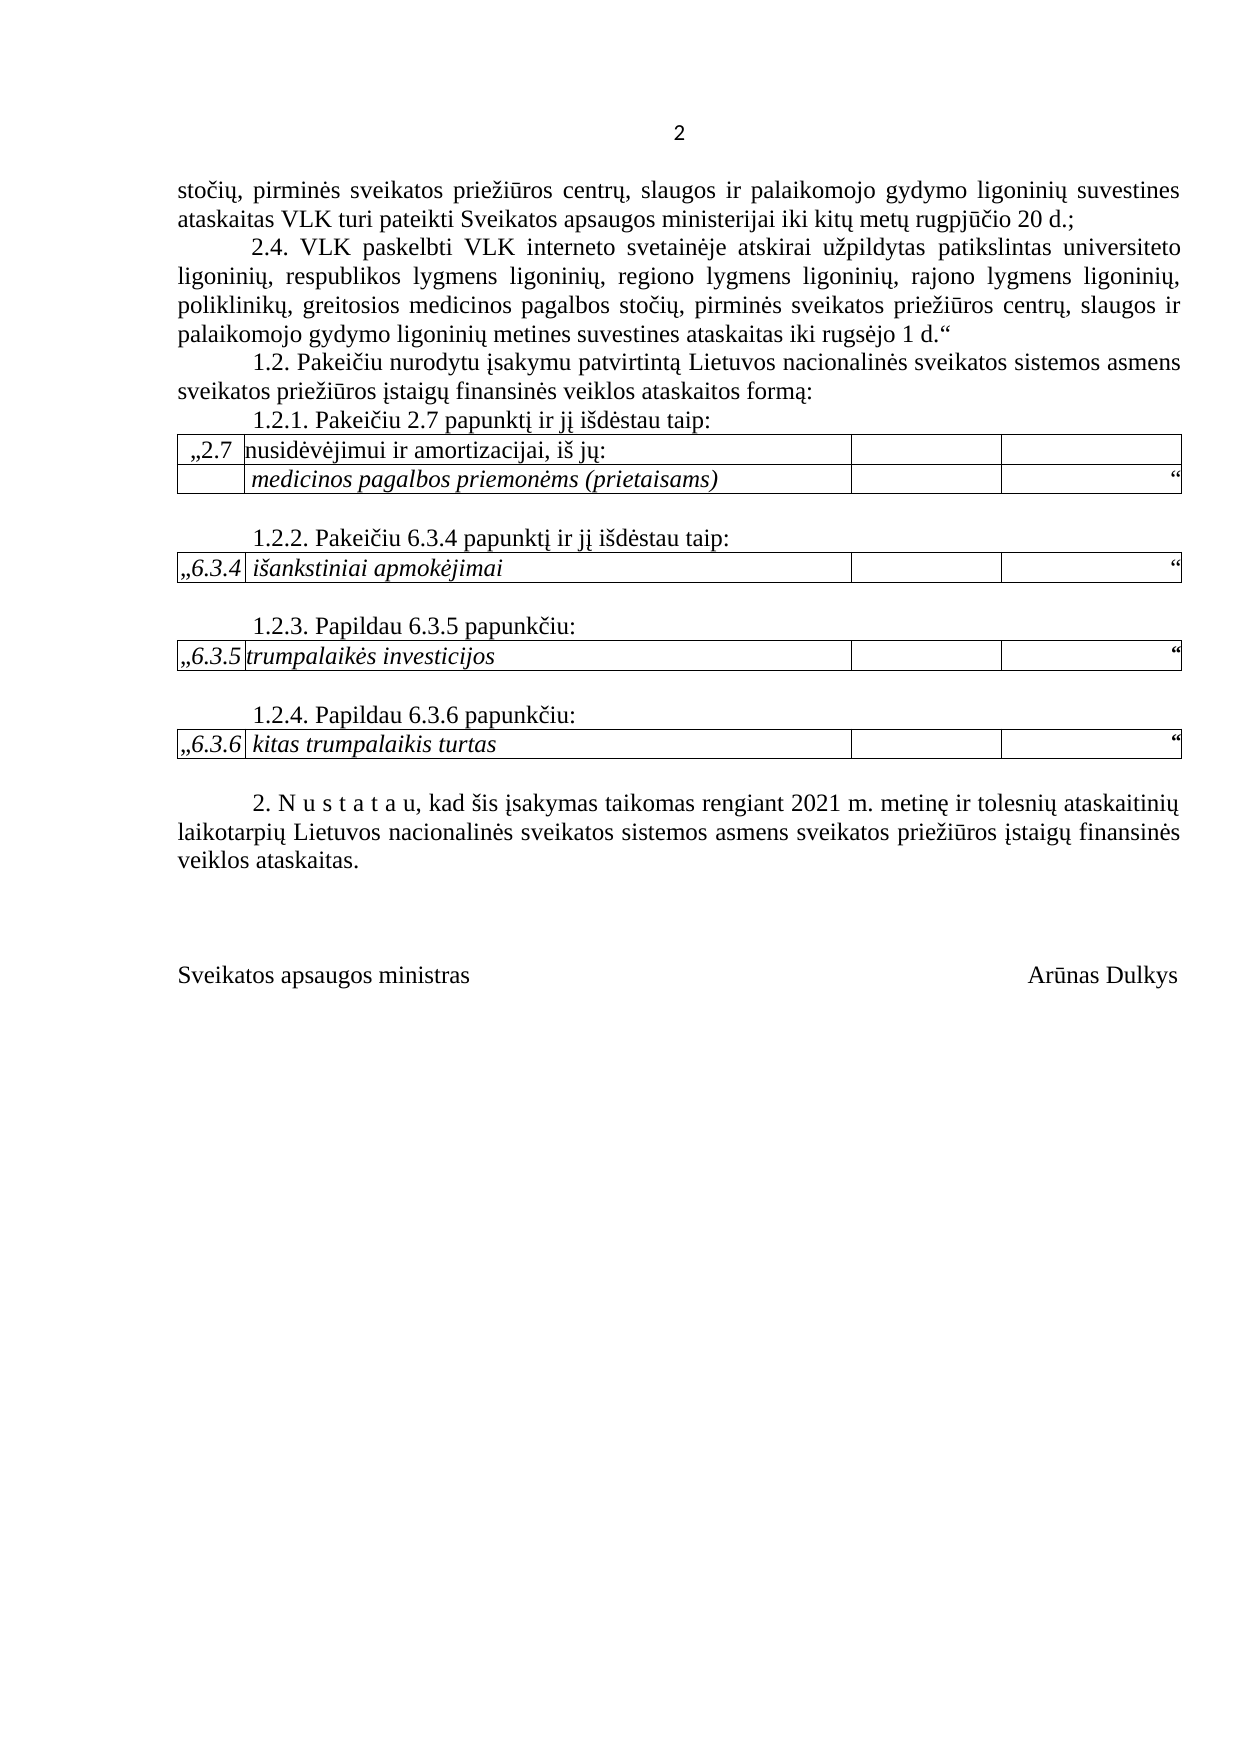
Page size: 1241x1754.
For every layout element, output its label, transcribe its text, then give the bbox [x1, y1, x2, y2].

text Sveikatos apsaugos ministras Arūnas Dulkys [177, 961, 1181, 989]
table_header nusidėvėjimui ir amortizacijai, iš jų: [245, 435, 851, 463]
table_cell [178, 465, 244, 493]
table_header “ [1002, 641, 1181, 670]
text 2. N u s t a t a u, kad šis įsakymas taikomas rengiant 2021 m. metinę ir tolesnių ataskaitinių laikotarpių Lietuvos nacionalinės sveikatos sistemos asmens sveikatos priežiūros įstaigų finansinės veiklos ataskaitas. [177, 788, 1181, 874]
table_header „6.3.6 [178, 730, 245, 758]
table_header „2.7 [178, 435, 244, 463]
text 1.2.3. Papildau 6.3.5 papunkčiu: [177, 611, 1181, 640]
table_cell [852, 465, 1001, 493]
table_header “ [1002, 553, 1181, 582]
table_header [852, 435, 1001, 463]
table_header trumpalaikės investicijos [246, 641, 851, 670]
table_header [852, 641, 1001, 670]
text 2.4. VLK paskelbti VLK interneto svetainėje atskirai užpildytas patikslintas universiteto ligoninių, respublikos lygmens ligoninių, regiono lygmens ligoninių, rajono lygmens ligoninių, poliklinikų, greitosios medicinos pagalbos stočių, pirminės sveikatos priežiūros centrų, slaugos ir palaikomojo gydymo ligoninių metines suvestines ataskaitas iki rugsėjo 1 d.“ [177, 232, 1181, 347]
table_header [852, 730, 1001, 758]
text 1.2.2. Pakeičiu 6.3.4 papunktį ir jį išdėstau taip: [177, 523, 1181, 552]
table_header “ [1002, 730, 1181, 758]
text 1.2. Pakeičiu nurodytu įsakymu patvirtintą Lietuvos nacionalinės sveikatos sistemos asmens sveikatos priežiūros įstaigų finansinės veiklos ataskaitos formą: [177, 347, 1181, 405]
table_cell “ [1002, 465, 1181, 493]
table_header [1002, 435, 1181, 463]
text 1.2.4. Papildau 6.3.6 papunkčiu: [177, 700, 1181, 728]
table_header „6.3.5 [178, 641, 245, 670]
table_header išankstiniai apmokėjimai [246, 553, 851, 582]
table_cell medicinos pagalbos priemonėms (prietaisams) [245, 465, 851, 493]
table_header [852, 553, 1001, 582]
text stočių, pirminės sveikatos priežiūros centrų, slaugos ir palaikomojo gydymo ligoninių suvestines ataskaitas VLK turi pateikti Sveikatos apsaugos ministerijai iki kitų metų rugpjūčio 20 d.; [177, 175, 1181, 232]
table_header kitas trumpalaikis turtas [246, 730, 851, 758]
table_header „6.3.4 [178, 553, 245, 582]
text 1.2.1. Pakeičiu 2.7 papunktį ir jį išdėstau taip: [177, 405, 1181, 434]
